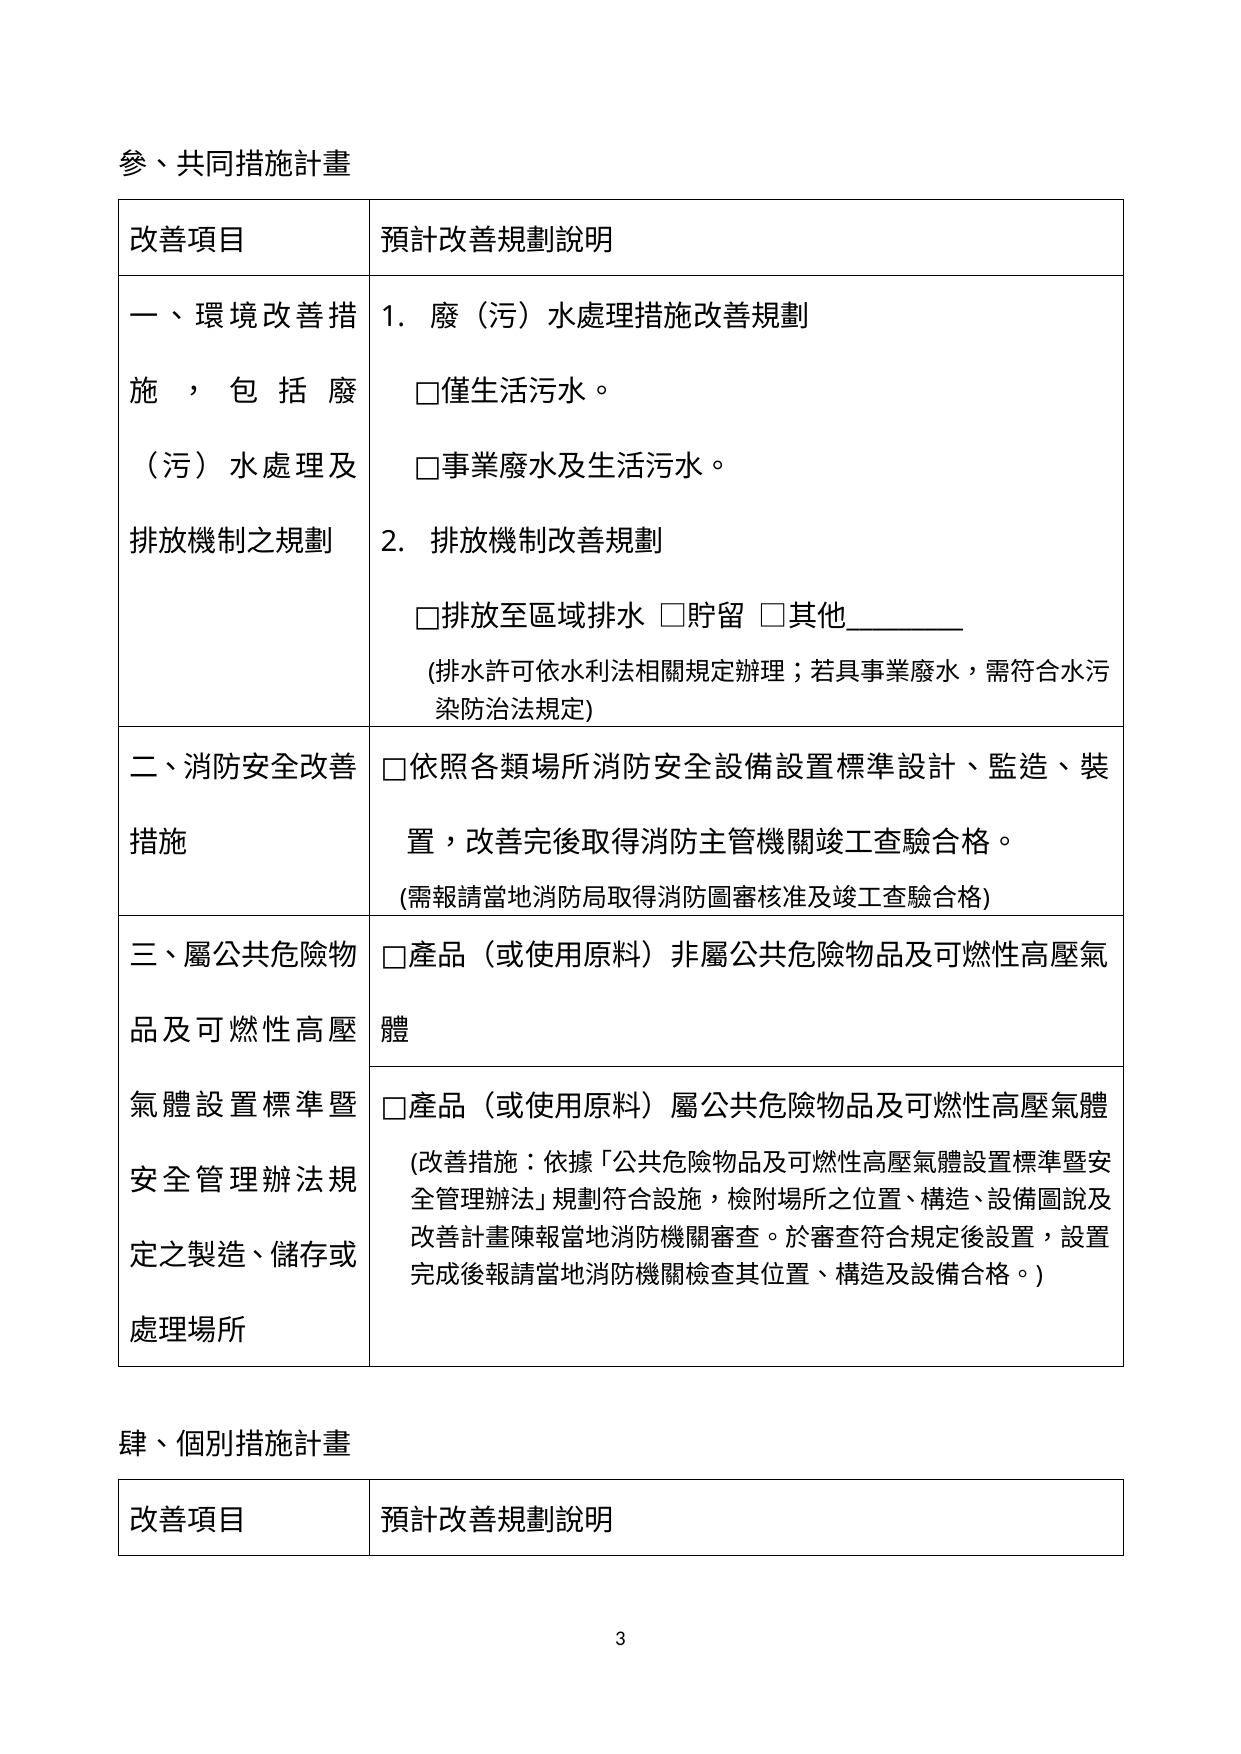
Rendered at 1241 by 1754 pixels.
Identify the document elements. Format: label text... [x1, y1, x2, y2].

table_cell □產品（或使用原料）非屬公共危險物品及可燃性高壓氣體 [370, 916, 1123, 1066]
table_cell 三、屬公共危險物品及可燃性高壓氣體設置標準暨安全管理辦法規定之製造、儲存或處理場所 [119, 916, 369, 1366]
text 肆、個別措施計畫 [118, 1404, 1122, 1479]
table_cell 一、環境改善措施，包括廢（污）水處理及排放機制之規劃 [119, 276, 369, 726]
table_cell 廢（污）水處理措施改善規劃 □僅生活污水。 □事業廢水及生活污水。 排放機制改善規劃 □排放至區域排水 □貯留 □其他_________ (排水許可依水利法相關規定辦理；若具事業廢水，需符合水污染防治法規定) [370, 276, 1123, 726]
table_header 預計改善規劃說明 [370, 1480, 1123, 1555]
table_header 改善項目 [119, 200, 369, 275]
table_cell 二、消防安全改善措施 [119, 727, 369, 914]
table_header 改善項目 [119, 1480, 369, 1555]
table_cell □產品（或使用原料）屬公共危險物品及可燃性高壓氣體 (改善措施：依據「公共危險物品及可燃性高壓氣體設置標準暨安全管理辦法」規劃符合設施，檢附場所之位置、構造、設備圖說及改善計畫陳報當地消防機關審查。於審查符合規定後設置，設置完成後報請當地消防機關檢查其位置、構造及設備合格。) [370, 1067, 1123, 1366]
table_cell □依照各類場所消防安全設備設置標準設計、監造、裝置，改善完後取得消防主管機關竣工查驗合格。 (需報請當地消防局取得消防圖審核准及竣工查驗合格) [370, 727, 1123, 914]
table_header 預計改善規劃說明 [370, 200, 1123, 275]
text 參、共同措施計畫 [118, 124, 1122, 199]
